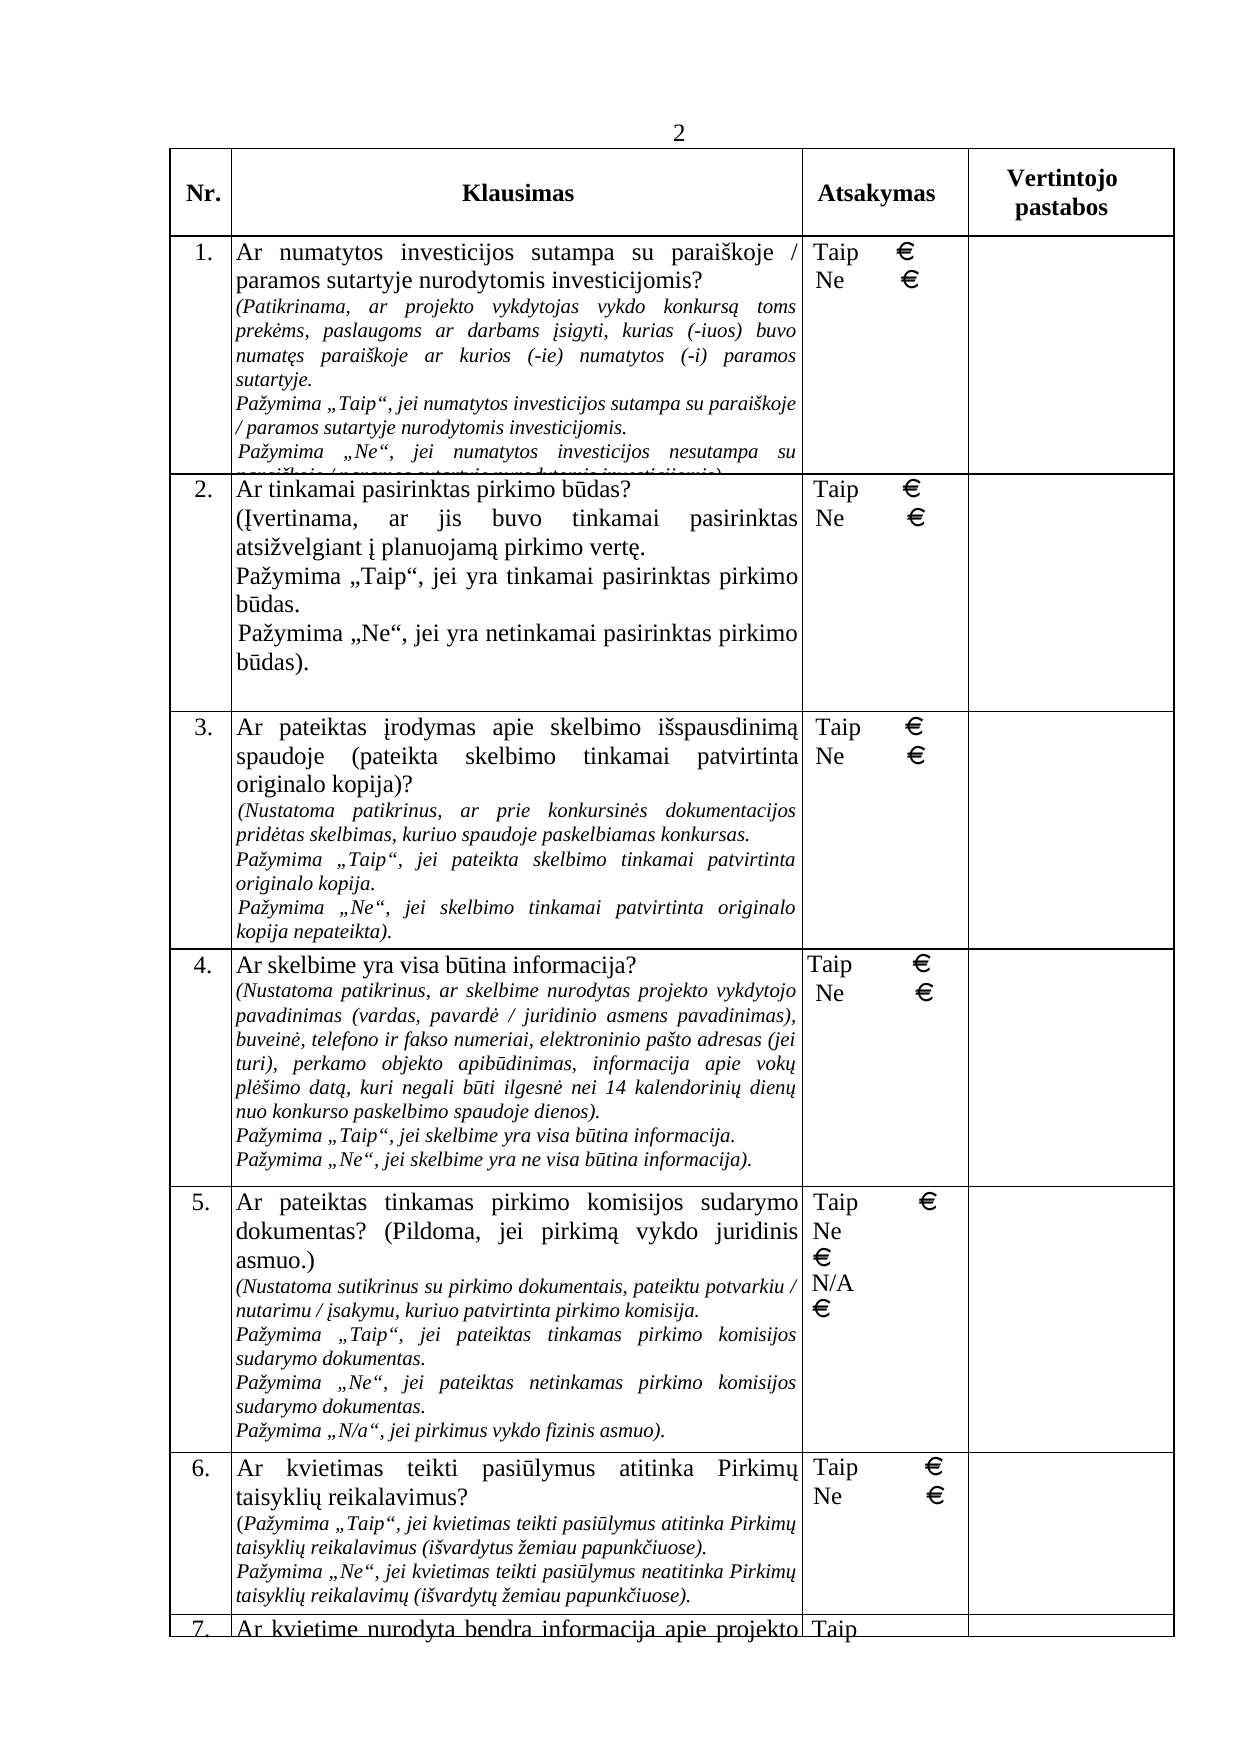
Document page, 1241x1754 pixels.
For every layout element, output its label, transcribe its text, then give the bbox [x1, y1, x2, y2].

table_cell Taip  Ne  [803, 712, 968, 948]
table_cell 1. [171, 237, 231, 473]
table_cell [969, 950, 1173, 1186]
table_cell 2. [171, 475, 231, 711]
table_cell [969, 1187, 1173, 1452]
table_cell Taip  Ne  [803, 950, 968, 1186]
table_cell Ar skelbime yra visa būtina informacija? (Nustatoma patikrinus, ar skelbime nurodytas projekto vykdytojo pavadinimas (vardas, pavardė / juridinio asmens pavadinimas), buveinė, telefono ir fakso numeriai, elektroninio pašto adresas (jei turi), perkamo objekto apibūdinimas, informacija apie vokų plėšimo datą, kuri negali būti ilgesnė nei 14 kalendorinių dienų nuo konkurso paskelbimo spaudoje dienos). Pažymima „Taip“, jei skelbime yra visa būtina informacija. Pažymima „Ne“, jei skelbime yra ne visa būtina informacija). [232, 950, 802, 1186]
table_cell Taip  Ne  [803, 237, 968, 473]
table_cell [1142, 1615, 1173, 1636]
table_cell [969, 237, 1173, 473]
table_cell 4. [171, 950, 231, 1186]
table_cell Ar pateiktas tinkamas pirkimo komisijos sudarymo dokumentas? (Pildoma, jei pirkimą vykdo juridinis asmuo.) (Nustatoma sutikrinus su pirkimo dokumentais, pateiktu potvarkiu / nutarimu / įsakymu, kuriuo patvirtinta pirkimo komisija. Pažymima „Taip“, jei pateiktas tinkamas pirkimo komisijos sudarymo dokumentas. Pažymima „Ne“, jei pateiktas netinkamas pirkimo komisijos sudarymo dokumentas. Pažymima „N/a“, jei pirkimus vykdo fizinis asmuo). [232, 1187, 802, 1452]
table_cell 3. [171, 712, 231, 948]
table_cell [969, 475, 1173, 711]
table_header Klausimas [232, 149, 802, 235]
table_cell Taip  Ne  [936, 1615, 968, 1636]
table_header Nr. [171, 149, 231, 235]
table_cell Taip  Ne  [803, 475, 968, 711]
table_cell [969, 1453, 1173, 1613]
table_header Vertintojo pastabos [969, 149, 1173, 235]
table_cell [969, 1615, 977, 1636]
table_cell 7. [171, 1615, 231, 1636]
table_cell 6. [171, 1453, 231, 1613]
table_cell Taip  Ne  [803, 1453, 968, 1613]
table_cell [969, 712, 1173, 948]
table_cell 5. [171, 1187, 231, 1452]
table_cell Taip  Ne  N/A  [803, 1187, 968, 1452]
table_header Atsakymas [803, 149, 968, 235]
table_cell Ar pateiktas įrodymas apie skelbimo išspausdinimą spaudoje (pateikta skelbimo tinkamai patvirtinta originalo kopija)? (Nustatoma patikrinus, ar prie konkursinės dokumentacijos pridėtas skelbimas, kuriuo spaudoje paskelbiamas konkursas. Pažymima „Taip“, jei pateikta skelbimo tinkamai patvirtinta originalo kopija. Pažymima „Ne“, jei skelbimo tinkamai patvirtinta originalo kopija nepateikta). [232, 712, 802, 948]
table_cell Ar tinkamai pasirinktas pirkimo būdas? (Įvertinama, ar jis buvo tinkamai pasirinktas atsižvelgiant į planuojamą pirkimo vertę. Pažymima „Taip“, jei yra tinkamai pasirinktas pirkimo būdas. Pažymima „Ne“, jei yra netinkamai pasirinktas pirkimo būdas). [232, 475, 802, 711]
table_cell Ar kvietimas teikti pasiūlymus atitinka Pirkimų taisyklių reikalavimus? (Pažymima „Taip“, jei kvietimas teikti pasiūlymus atitinka Pirkimų taisyklių reikalavimus (išvardytus žemiau papunkčiuose). Pažymima „Ne“, jei kvietimas teikti pasiūlymus neatitinka Pirkimų taisyklių reikalavimų (išvardytų žemiau papunkčiuose). [232, 1453, 802, 1613]
